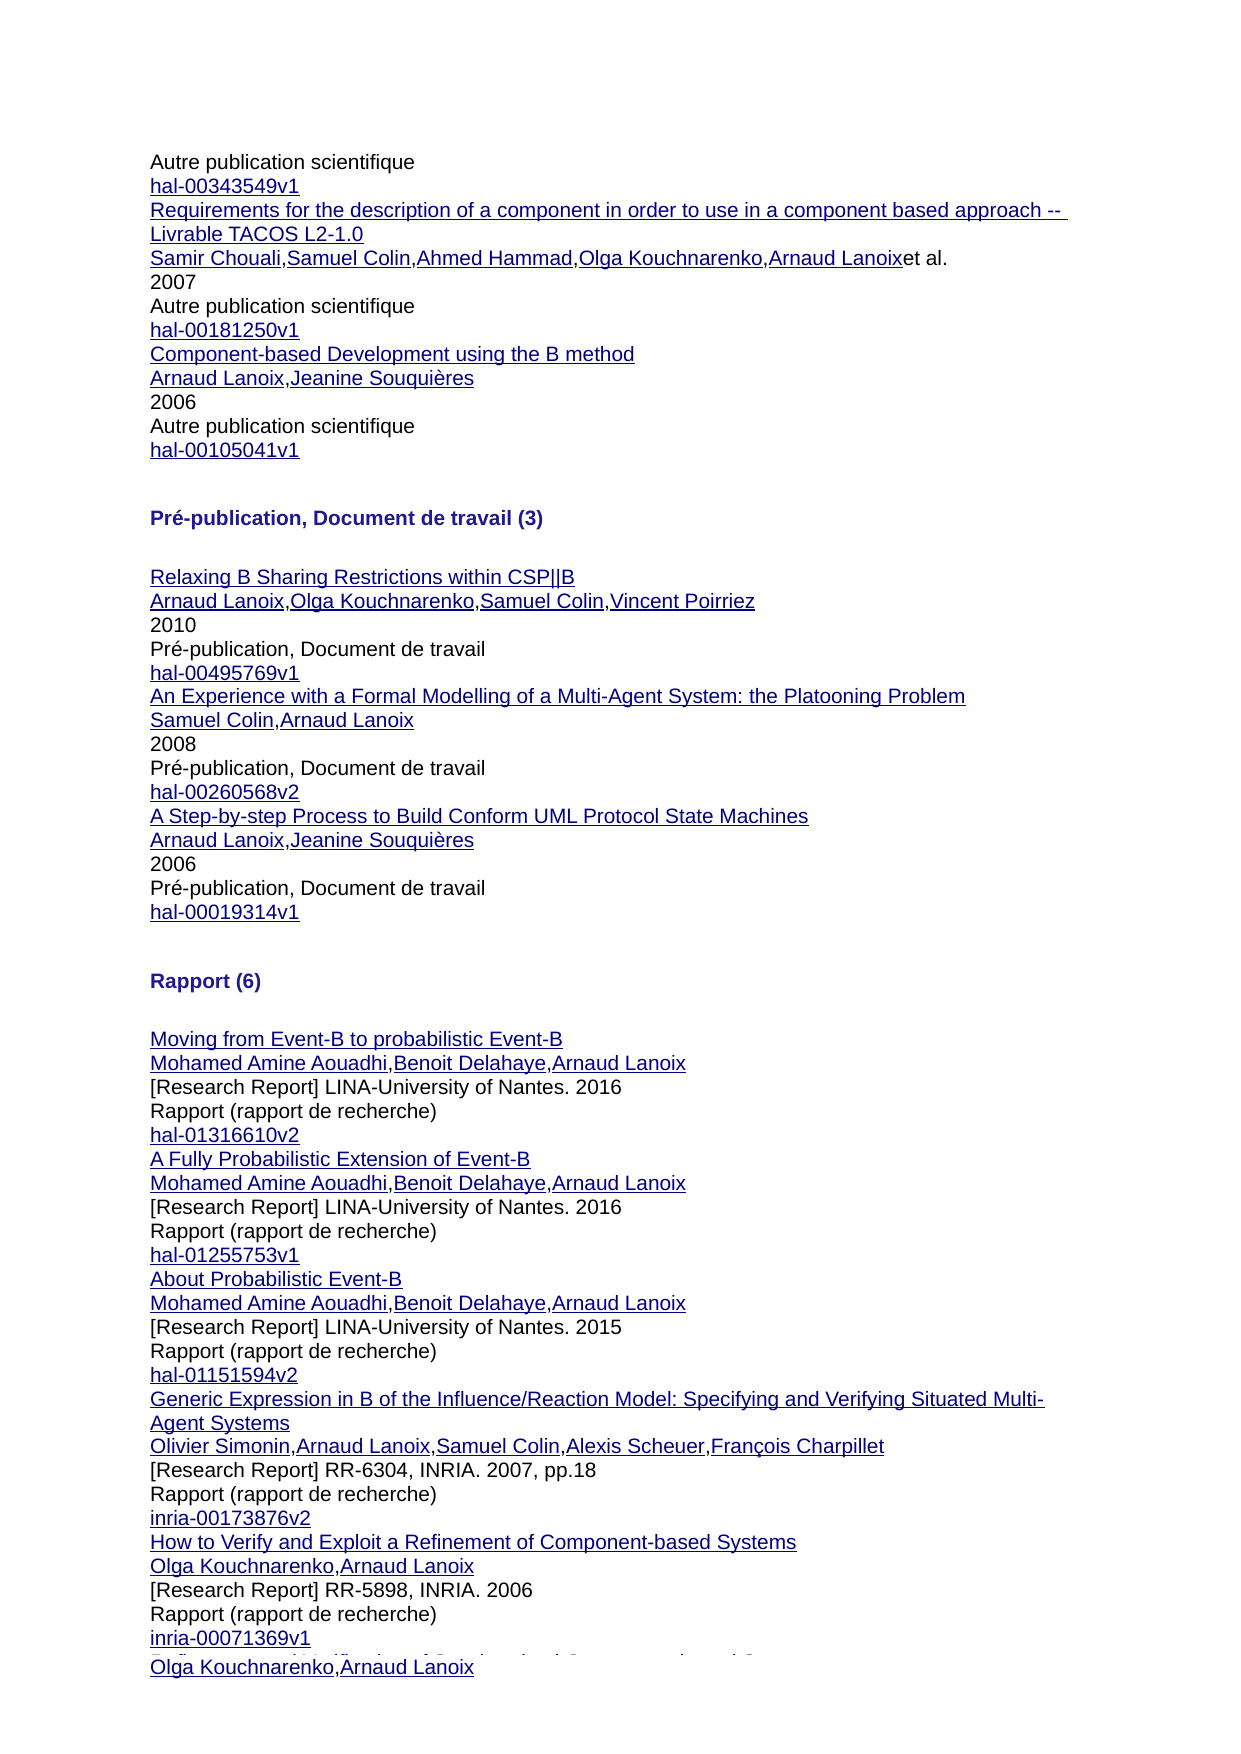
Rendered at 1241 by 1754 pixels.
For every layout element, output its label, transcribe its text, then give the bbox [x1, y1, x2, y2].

table_cell How to Verify and Exploit a Refinement of Component-based Systems Olga Kouchnarenko,Arnaud Lanoix [Research Report] RR-5898, INRIA. 2006 Rapport (rapport de recherche) inria-00071369v1 [150, 1530, 1090, 1650]
table_cell Requirements for the description of a component in order to use in a component based approach -- Livrable TACOS L2-1.0 Samir Chouali,Samuel Colin,Ahmed Hammad,Olga Kouchnarenko,Arnaud Lanoixet al. 2007 Autre publication scientifique hal-00181250v1 [150, 198, 1090, 342]
subtitle Rapport (6) [150, 969, 1090, 993]
table_cell Autre publication scientifique hal-00343549v1 [150, 150, 1090, 198]
table_cell Refinement and Verification of Synchronized Component-based Systems Olga Kouchnarenko,Arnaud Lanoix [150, 1650, 1090, 1679]
table_cell A Fully Probabilistic Extension of Event-B Mohamed Amine Aouadhi,Benoit Delahaye,Arnaud Lanoix [Research Report] LINA-University of Nantes. 2016 Rapport (rapport de recherche) hal-01255753v1 [150, 1147, 1090, 1267]
table_header Moving from Event-B to probabilistic Event-B Mohamed Amine Aouadhi,Benoit Delahaye,Arnaud Lanoix [Research Report] LINA-University of Nantes. 2016 Rapport (rapport de recherche) hal-01316610v2 [150, 1027, 1090, 1147]
table_cell Component-based Development using the B method Arnaud Lanoix,Jeanine Souquières 2006 Autre publication scientifique hal-00105041v1 [150, 342, 1090, 461]
table_cell A Step-by-step Process to Build Conform UML Protocol State Machines Arnaud Lanoix,Jeanine Souquières 2006 Pré-publication, Document de travail hal-00019314v1 [150, 804, 1090, 924]
table_cell About Probabilistic Event-B Mohamed Amine Aouadhi,Benoit Delahaye,Arnaud Lanoix [Research Report] LINA-University of Nantes. 2015 Rapport (rapport de recherche) hal-01151594v2 [150, 1267, 1090, 1386]
table_cell Generic Expression in B of the Influence/Reaction Model: Specifying and Verifying Situated Multi-Agent Systems Olivier Simonin,Arnaud Lanoix,Samuel Colin,Alexis Scheuer,François Charpillet [Research Report] RR-6304, INRIA. 2007, pp.18 Rapport (rapport de recherche) inria-00173876v2 [150, 1386, 1090, 1530]
table_header Relaxing B Sharing Restrictions within CSP||B Arnaud Lanoix,Olga Kouchnarenko,Samuel Colin,Vincent Poirriez 2010 Pré-publication, Document de travail hal-00495769v1 [150, 565, 1090, 684]
subtitle Pré-publication, Document de travail (3) [150, 506, 1090, 530]
table_cell An Experience with a Formal Modelling of a Multi-Agent System: the Platooning Problem Samuel Colin,Arnaud Lanoix 2008 Pré-publication, Document de travail hal-00260568v2 [150, 684, 1090, 804]
